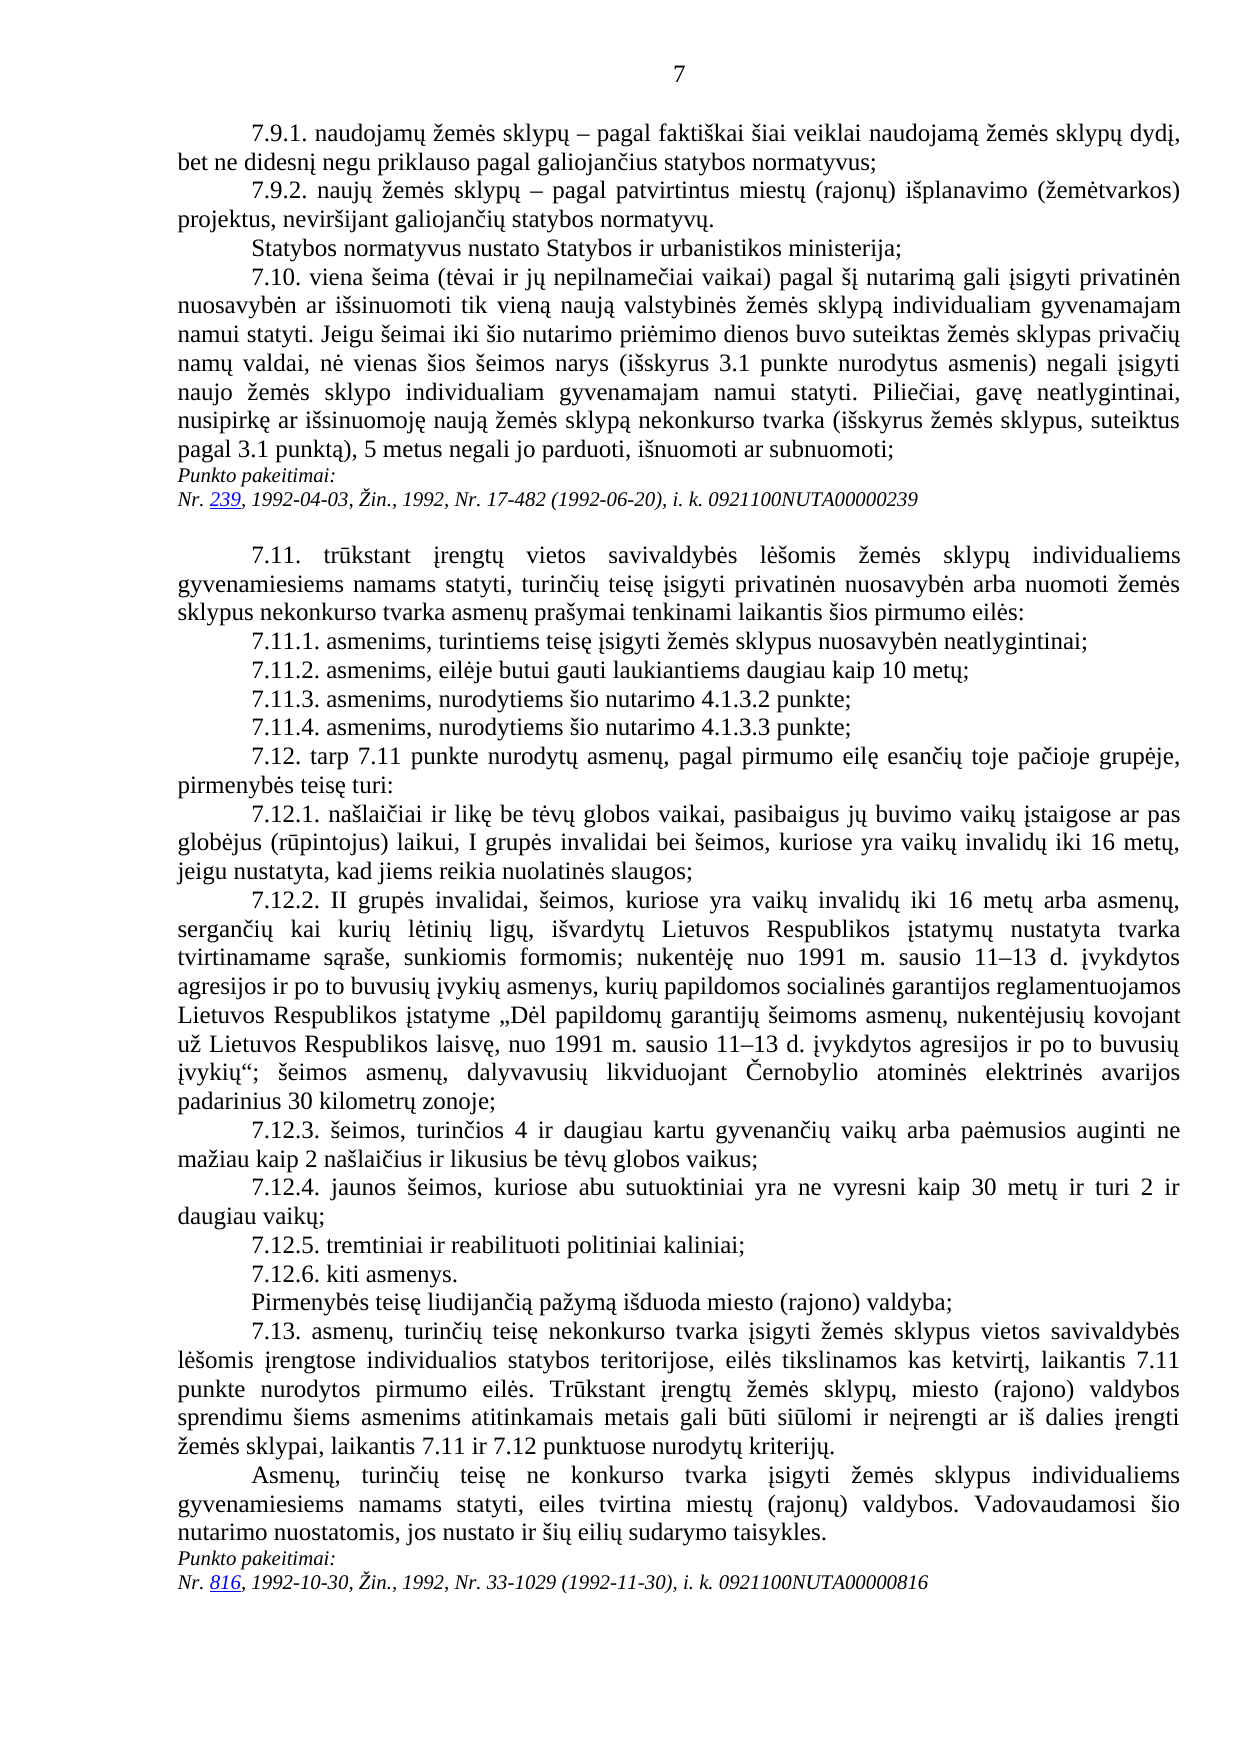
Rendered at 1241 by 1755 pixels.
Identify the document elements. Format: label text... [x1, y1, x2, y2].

text 7.12.6. kiti asmenys. [177, 1259, 1181, 1287]
text 7.11.3. asmenims, nurodytiems šio nutarimo 4.1.3.2 punkte; [177, 684, 1181, 712]
text Nr. 816, 1992-10-30, Žin., 1992, Nr. 33-1029 (1992-11-30), i. k. 0921100NUTA00000816 [177, 1570, 1181, 1594]
text 7.13. asmenų, turinčių teisę nekonkurso tvarka įsigyti žemės sklypus vietos savivaldybės lėšomis įrengtose individualios statybos teritorijose, eilės tikslinamos kas ketvirtį, laikantis 7.11 punkte nurodytos pirmumo eilės. Trūkstant įrengtų žemės sklypų, miesto (rajono) valdybos sprendimu šiems asmenims atitinkamais metais gali būti siūlomi ir neįrengti ar iš dalies įrengti žemės sklypai, laikantis 7.11 ir 7.12 punktuose nurodytų kriterijų. [177, 1316, 1181, 1460]
text Punkto pakeitimai: [177, 463, 1181, 487]
text Pirmenybės teisę liudijančią pažymą išduoda miesto (rajono) valdyba; [177, 1287, 1181, 1316]
text Asmenų, turinčių teisę ne konkurso tvarka įsigyti žemės sklypus individualiems gyvenamiesiems namams statyti, eiles tvirtina miestų (rajonų) valdybos. Vadovaudamosi šio nutarimo nuostatomis, jos nustato ir šių eilių sudarymo taisykles. [177, 1460, 1181, 1546]
text 7.12.1. našlaičiai ir likę be tėvų globos vaikai, pasibaigus jų buvimo vaikų įstaigose ar pas globėjus (rūpintojus) laikui, I grupės invalidai bei šeimos, kuriose yra vaikų invalidų iki 16 metų, jeigu nustatyta, kad jiems reikia nuolatinės slaugos; [177, 799, 1181, 885]
text 7.11.1. asmenims, turintiems teisę įsigyti žemės sklypus nuosavybėn neatlygintinai; [177, 626, 1181, 655]
text 7.12. tarp 7.11 punkte nurodytų asmenų, pagal pirmumo eilę esančių toje pačioje grupėje, pirmenybės teisę turi: [177, 741, 1181, 799]
text 7.12.5. tremtiniai ir reabilituoti politiniai kaliniai; [177, 1230, 1181, 1259]
text 7.12.4. jaunos šeimos, kuriose abu sutuoktiniai yra ne vyresni kaip 30 metų ir turi 2 ir daugiau vaikų; [177, 1172, 1181, 1230]
text Nr. 239, 1992-04-03, Žin., 1992, Nr. 17-482 (1992-06-20), i. k. 0921100NUTA00000239 [177, 487, 1181, 511]
text 7.11.4. asmenims, nurodytiems šio nutarimo 4.1.3.3 punkte; [177, 712, 1181, 741]
text 7.11. trūkstant įrengtų vietos savivaldybės lėšomis žemės sklypų individualiems gyvenamiesiems namams statyti, turinčių teisę įsigyti privatinėn nuosavybėn arba nuomoti žemės sklypus nekonkurso tvarka asmenų prašymai tenkinami laikantis šios pirmumo eilės: [177, 540, 1181, 626]
text Statybos normatyvus nustato Statybos ir urbanistikos ministerija; [177, 233, 1181, 262]
text 7.12.3. šeimos, turinčios 4 ir daugiau kartu gyvenančių vaikų arba paėmusios auginti ne mažiau kaip 2 našlaičius ir likusius be tėvų globos vaikus; [177, 1115, 1181, 1172]
text 7.9.2. naujų žemės sklypų – pagal patvirtintus miestų (rajonų) išplanavimo (žemėtvarkos) projektus, neviršijant galiojančių statybos normatyvų. [177, 176, 1181, 233]
text 7.12.2. II grupės invalidai, šeimos, kuriose yra vaikų invalidų iki 16 metų arba asmenų, sergančių kai kurių lėtinių ligų, išvardytų Lietuvos Respublikos įstatymų nustatyta tvarka tvirtinamame sąraše, sunkiomis formomis; nukentėję nuo 1991 m. sausio 11–13 d. įvykdytos agresijos ir po to buvusių įvykių asmenys, kurių papildomos socialinės garantijos reglamentuojamos Lietuvos Respublikos įstatyme „Dėl papildomų garantijų šeimoms asmenų, nukentėjusių kovojant už Lietuvos Respublikos laisvę, nuo 1991 m. sausio 11–13 d. įvykdytos agresijos ir po to buvusių įvykių“; šeimos asmenų, dalyvavusių likviduojant Černobylio atominės elektrinės avarijos padarinius 30 kilometrų zonoje; [177, 885, 1181, 1115]
text Punkto pakeitimai: [177, 1546, 1181, 1570]
text 7.9.1. naudojamų žemės sklypų – pagal faktiškai šiai veiklai naudojamą žemės sklypų dydį, bet ne didesnį negu priklauso pagal galiojančius statybos normatyvus; [177, 118, 1181, 176]
text 7.11.2. asmenims, eilėje butui gauti laukiantiems daugiau kaip 10 metų; [177, 655, 1181, 684]
text 7.10. viena šeima (tėvai ir jų nepilnamečiai vaikai) pagal šį nutarimą gali įsigyti privatinėn nuosavybėn ar išsinuomoti tik vieną naują valstybinės žemės sklypą individualiam gyvenamajam namui statyti. Jeigu šeimai iki šio nutarimo priėmimo dienos buvo suteiktas žemės sklypas privačių namų valdai, nė vienas šios šeimos narys (išskyrus 3.1 punkte nurodytus asmenis) negali įsigyti naujo žemės sklypo individualiam gyvenamajam namui statyti. Piliečiai, gavę neatlygintinai, nusipirkę ar išsinuomoję naują žemės sklypą nekonkurso tvarka (išskyrus žemės sklypus, suteiktus pagal 3.1 punktą), 5 metus negali jo parduoti, išnuomoti ar subnuomoti; [177, 262, 1181, 463]
